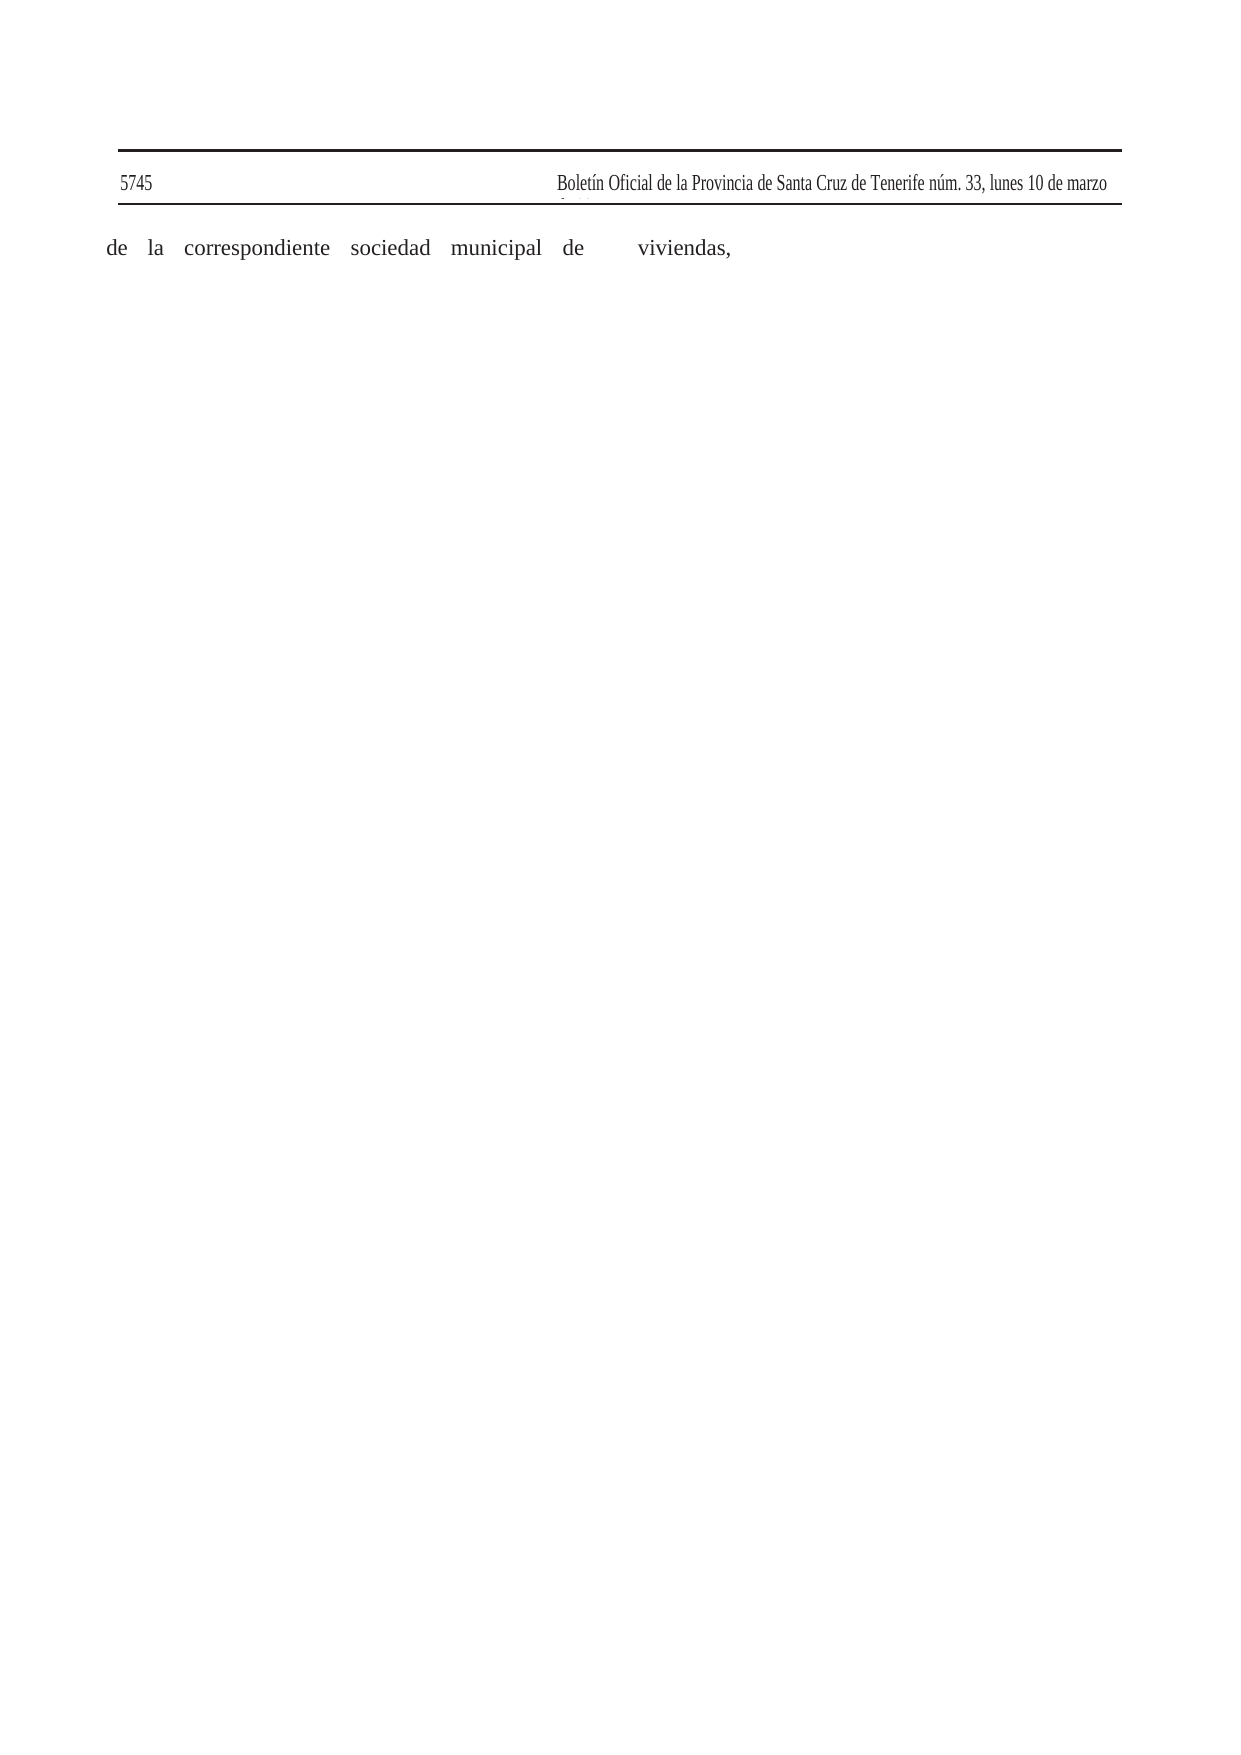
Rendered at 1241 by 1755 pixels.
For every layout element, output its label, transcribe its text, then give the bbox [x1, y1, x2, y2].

list de la correspondiente sociedad municipal de [106, 234, 584, 260]
list viviendas, [638, 234, 1123, 260]
